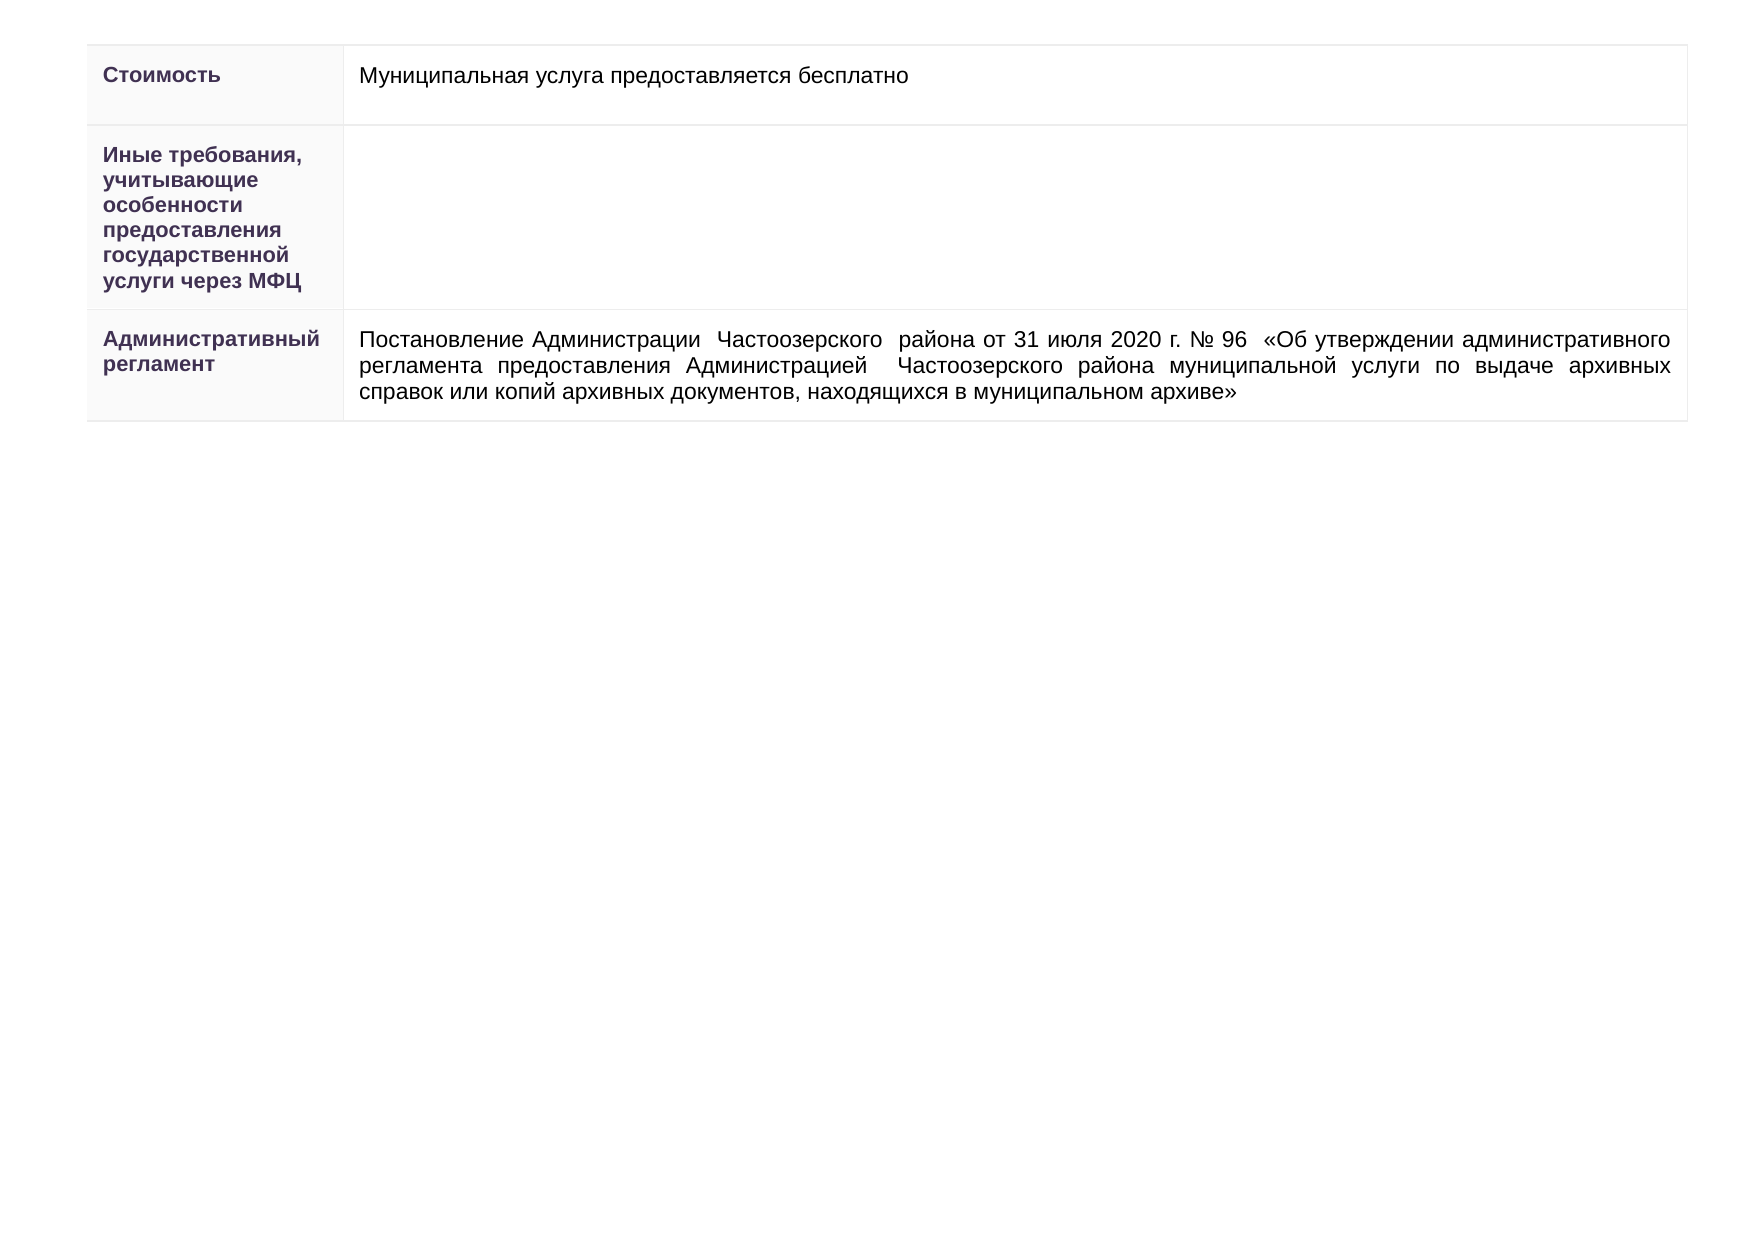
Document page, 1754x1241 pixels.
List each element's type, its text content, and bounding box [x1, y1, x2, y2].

table_cell Стоимость [87, 46, 343, 124]
table_cell Постановление Администрации Частоозерского района от 31 июля 2020 г. № 96 «Об утверждении административного регламента предоставления Администрацией Частоозерского района муниципальной услуги по выдаче архивных справок или копий архивных документов, находящихся в муниципальном архиве» [344, 310, 1687, 420]
table_cell Иные требования, учитывающие особенности предоставления государственной услуги через МФЦ [87, 126, 343, 308]
table_cell Административный регламент [87, 310, 343, 420]
table_cell Муниципальная услуга предоставляется бесплатно [344, 46, 1687, 124]
table_cell [344, 126, 1687, 308]
